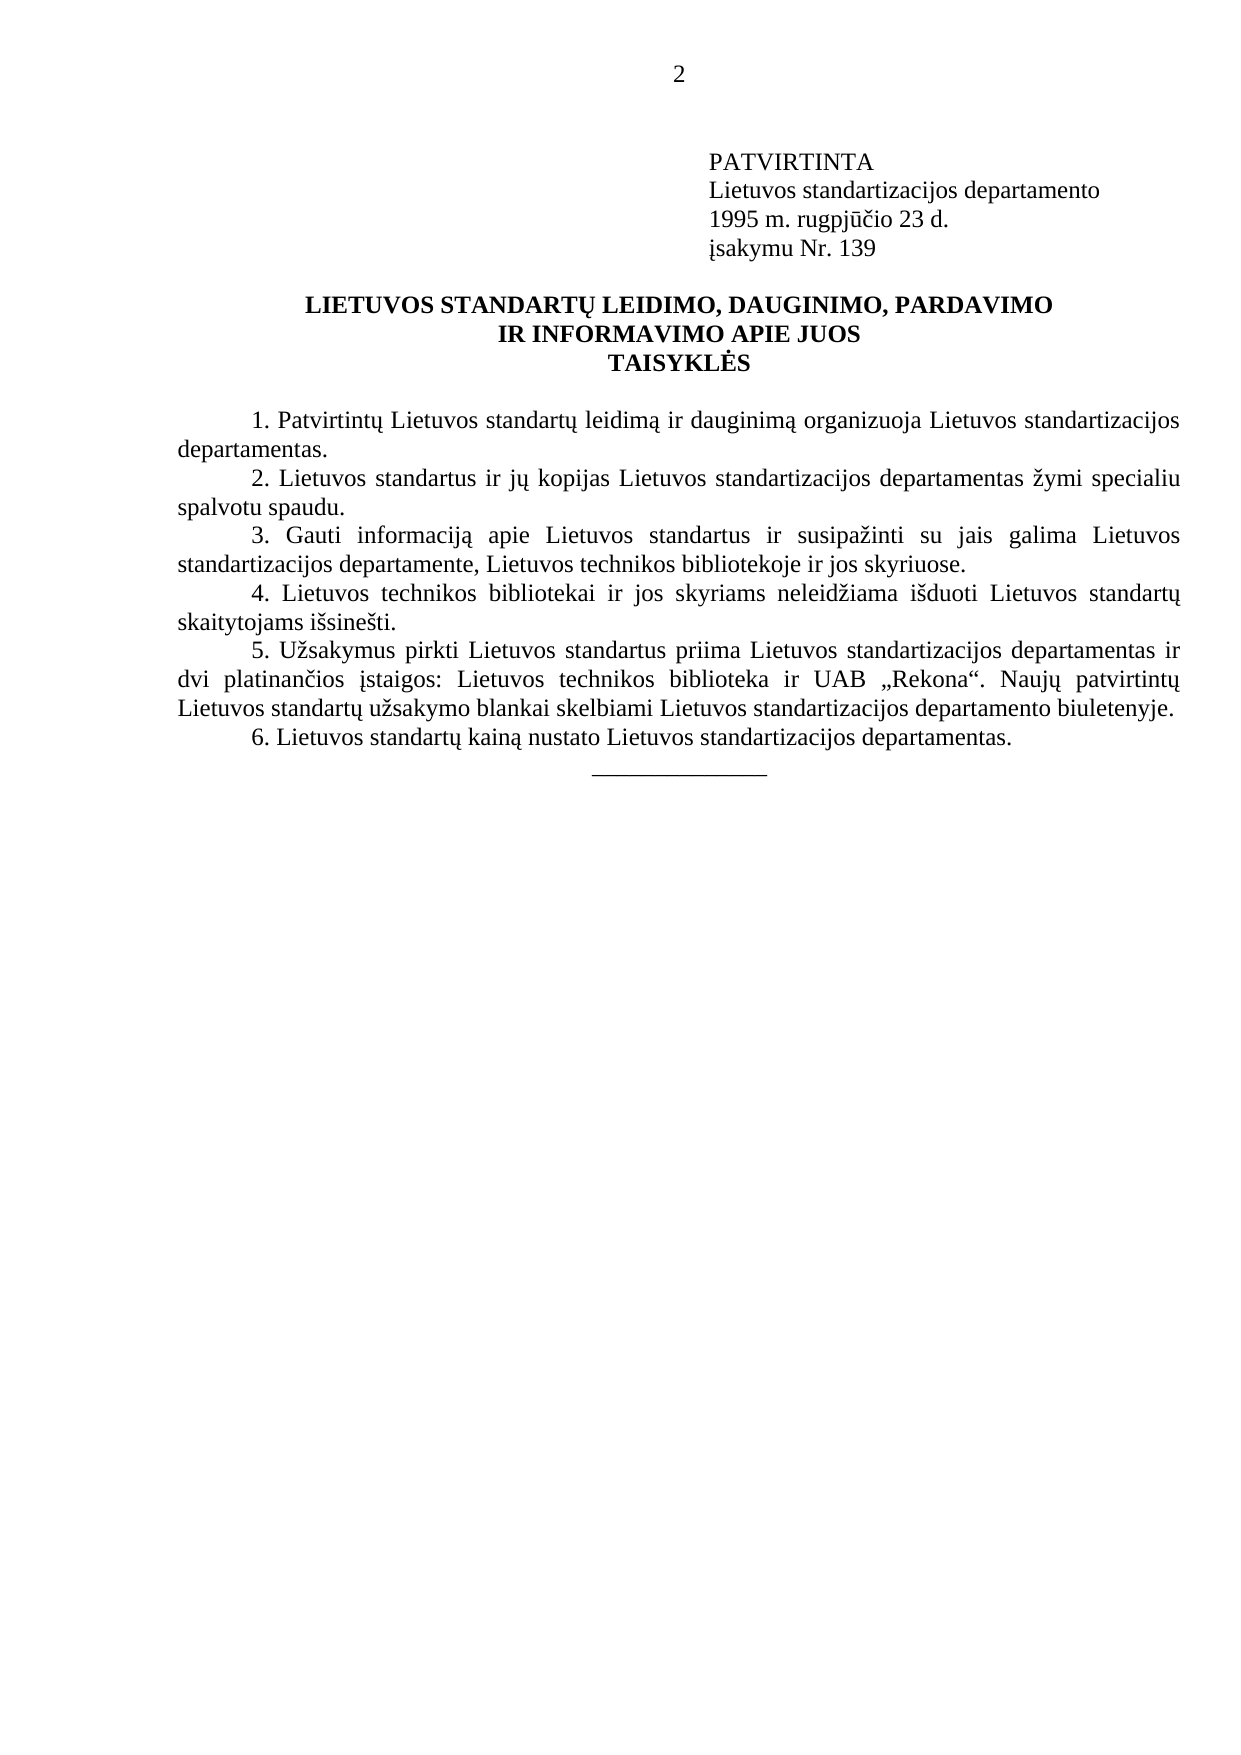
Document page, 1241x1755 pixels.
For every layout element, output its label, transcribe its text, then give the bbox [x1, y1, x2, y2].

text 6. Lietuvos standartų kainą nustato Lietuvos standartizacijos departamentas. [177, 722, 1181, 751]
text LIETUVOS STANDARTŲ LEIDIMO, DAUGINIMO, PARDAVIMO [177, 291, 1181, 319]
text 4. Lietuvos technikos bibliotekai ir jos skyriams neleidžiama išduoti Lietuvos standartų skaitytojams išsinešti. [177, 578, 1181, 636]
text 1995 m. rugpjūčio 23 d. [177, 204, 1181, 233]
text PATVIRTINTA [177, 147, 1181, 176]
text 3. Gauti informaciją apie Lietuvos standartus ir susipažinti su jais galima Lietuvos standartizacijos departamente, Lietuvos technikos bibliotekoje ir jos skyriuose. [177, 521, 1181, 578]
text Lietuvos standartizacijos departamento [177, 176, 1181, 204]
text TAISYKLĖS [177, 348, 1181, 377]
text įsakymu Nr. 139 [177, 233, 1181, 262]
text 2. Lietuvos standartus ir jų kopijas Lietuvos standartizacijos departamentas žymi specialiu spalvotu spaudu. [177, 463, 1181, 521]
text IR INFORMAVIMO APIE JUOS [177, 319, 1181, 348]
text ______________ [177, 751, 1181, 779]
text 1. Patvirtintų Lietuvos standartų leidimą ir dauginimą organizuoja Lietuvos standartizacijos departamentas. [177, 406, 1181, 463]
text 5. Užsakymus pirkti Lietuvos standartus priima Lietuvos standartizacijos departamentas ir dvi platinančios įstaigos: Lietuvos technikos biblioteka ir UAB „Rekona“. Naujų patvirtintų Lietuvos standartų užsakymo blankai skelbiami Lietuvos standartizacijos departamento biuletenyje. [177, 636, 1181, 722]
